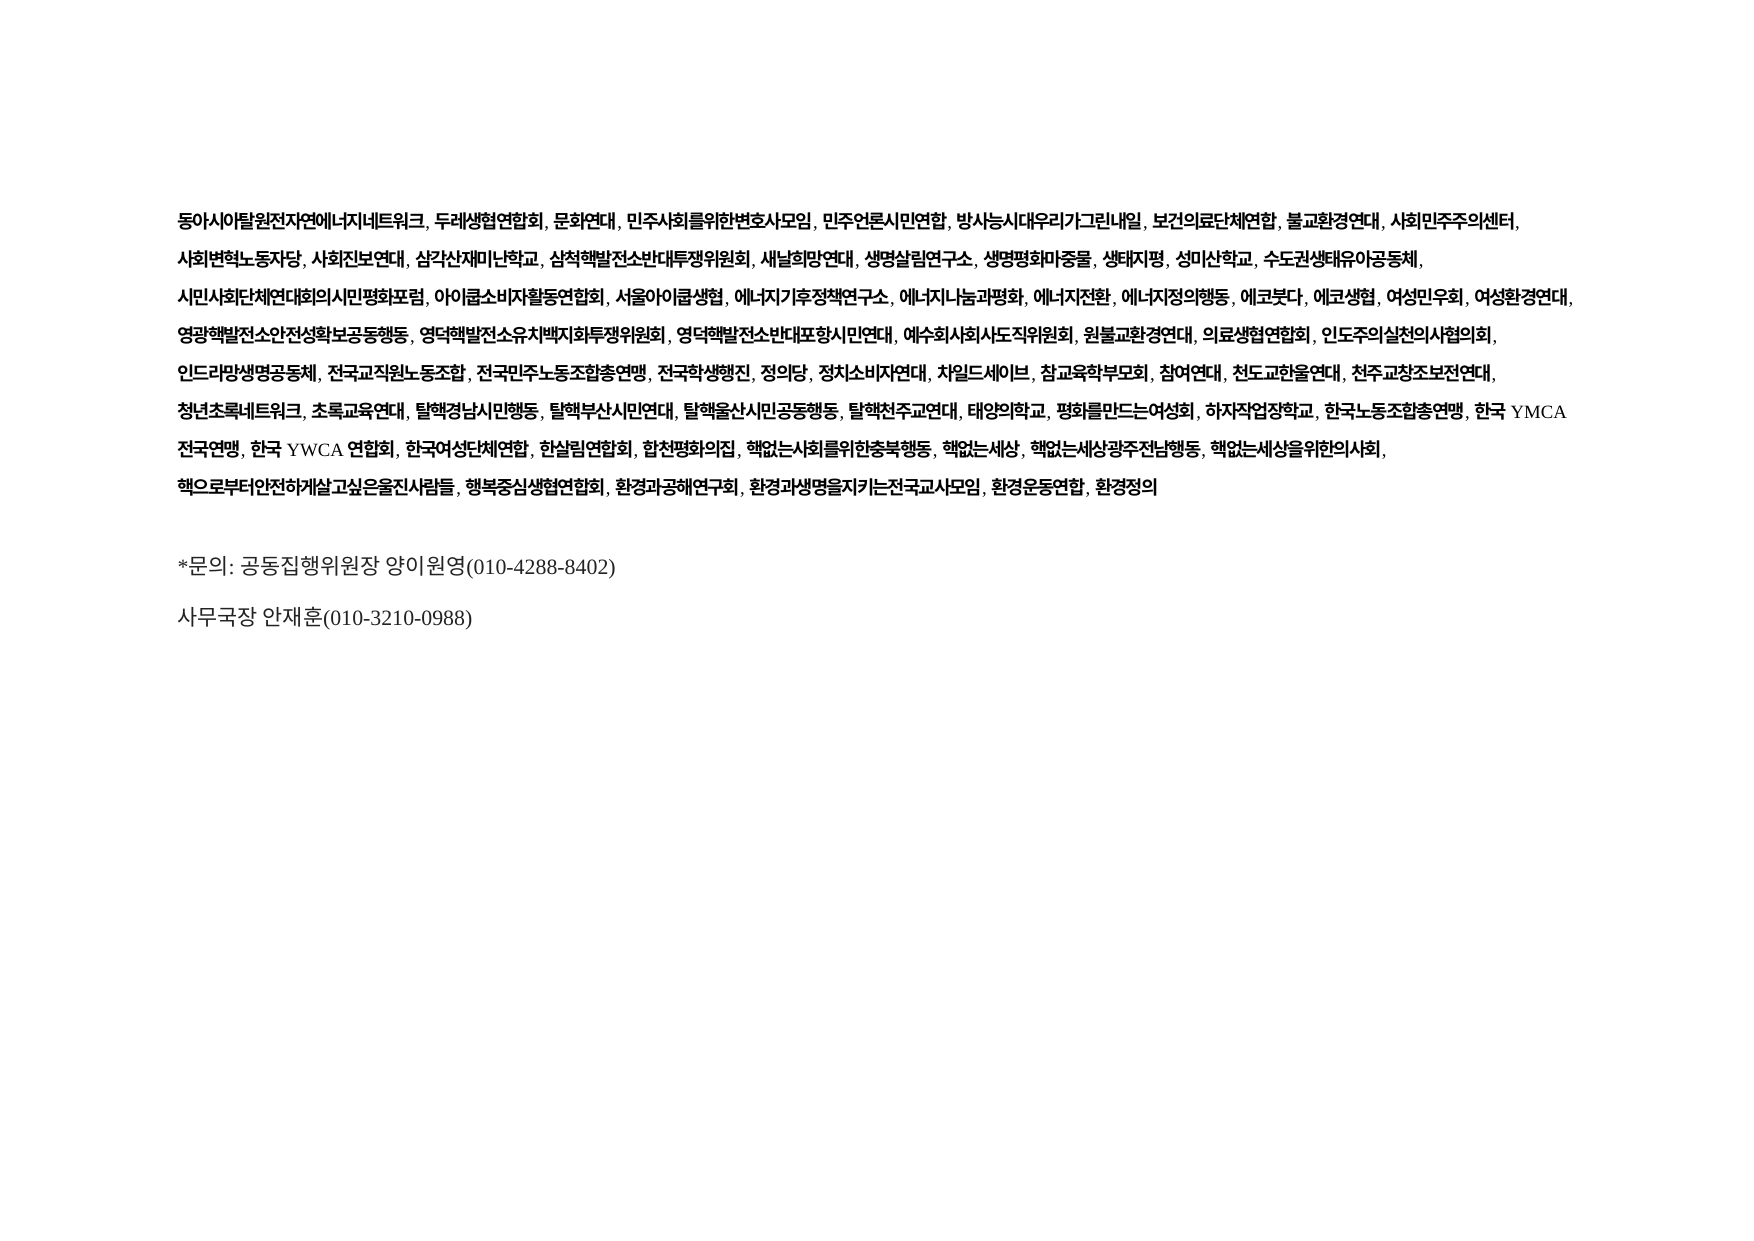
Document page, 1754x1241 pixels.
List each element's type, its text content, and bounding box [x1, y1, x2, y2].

text *문의: 공동집행위원장 양이원영(010-4288-8402) [177, 549, 1577, 581]
text 동아시아탈원전자연에너지네트워크, 두레생협연합회, 문화연대, 민주사회를위한변호사모임, 민주언론시민연합, 방사능시대우리가그린내일, 보건의료단체연합, 불교환경연대, 사회민주주의센터, 사회변혁노동자당, 사회진보연대, 삼각산재미난학교, 삼척핵발전소반대투쟁위원회, 새날희망연대, 생명살림연구소, 생명평화마중물, 생태지평, 성미산학교, 수도권생태유아공동체, 시민사회단체연대회의시민평화포럼, 아이쿱소비자활동연합회, 서울아이쿱생협, 에너지기후정책연구소, 에너지나눔과평화, 에너지전환, 에너지정의행동, 에코붓다, 에코생협, 여성민우회, 여성환경연대, 영광핵발전소안전성확보공동행동, 영덕핵발전소유치백지화투쟁위원회, 영덕핵발전소반대포항시민연대, 예수회사회사도직위원회, 원불교환경연대, 의료생협연합회, 인도주의실천의사협의회, 인드라망생명공동체, 전국교직원노동조합, 전국민주노동조합총연맹, 전국학생행진, 정의당, 정치소비자연대, 차일드세이브, 참교육학부모회, 참여연대, 천도교한울연대, 천주교창조보전연대, 청년초록네트워크, 초록교육연대, 탈핵경남시민행동, 탈핵부산시민연대, 탈핵울산시민공동행동, 탈핵천주교연대, 태양의학교, 평화를만드는여성회, 하자작업장학교, 한국노동조합총연맹, 한국YMCA전국연맹, 한국YWCA연합회, 한국여성단체연합, 한살림연합회, 합천평화의집, 핵없는사회를위한충북행동, 핵없는세상, 핵없는세상광주전남행동, 핵없는세상을위한의사회, 핵으로부터안전하게살고싶은울진사람들, 행복중심생협연합회, 환경과공해연구회, 환경과생명을지키는전국교사모임, 환경운동연합, 환경정의 [177, 207, 1577, 500]
text 사무국장 안재훈(010-3210-0988) [177, 600, 1577, 632]
